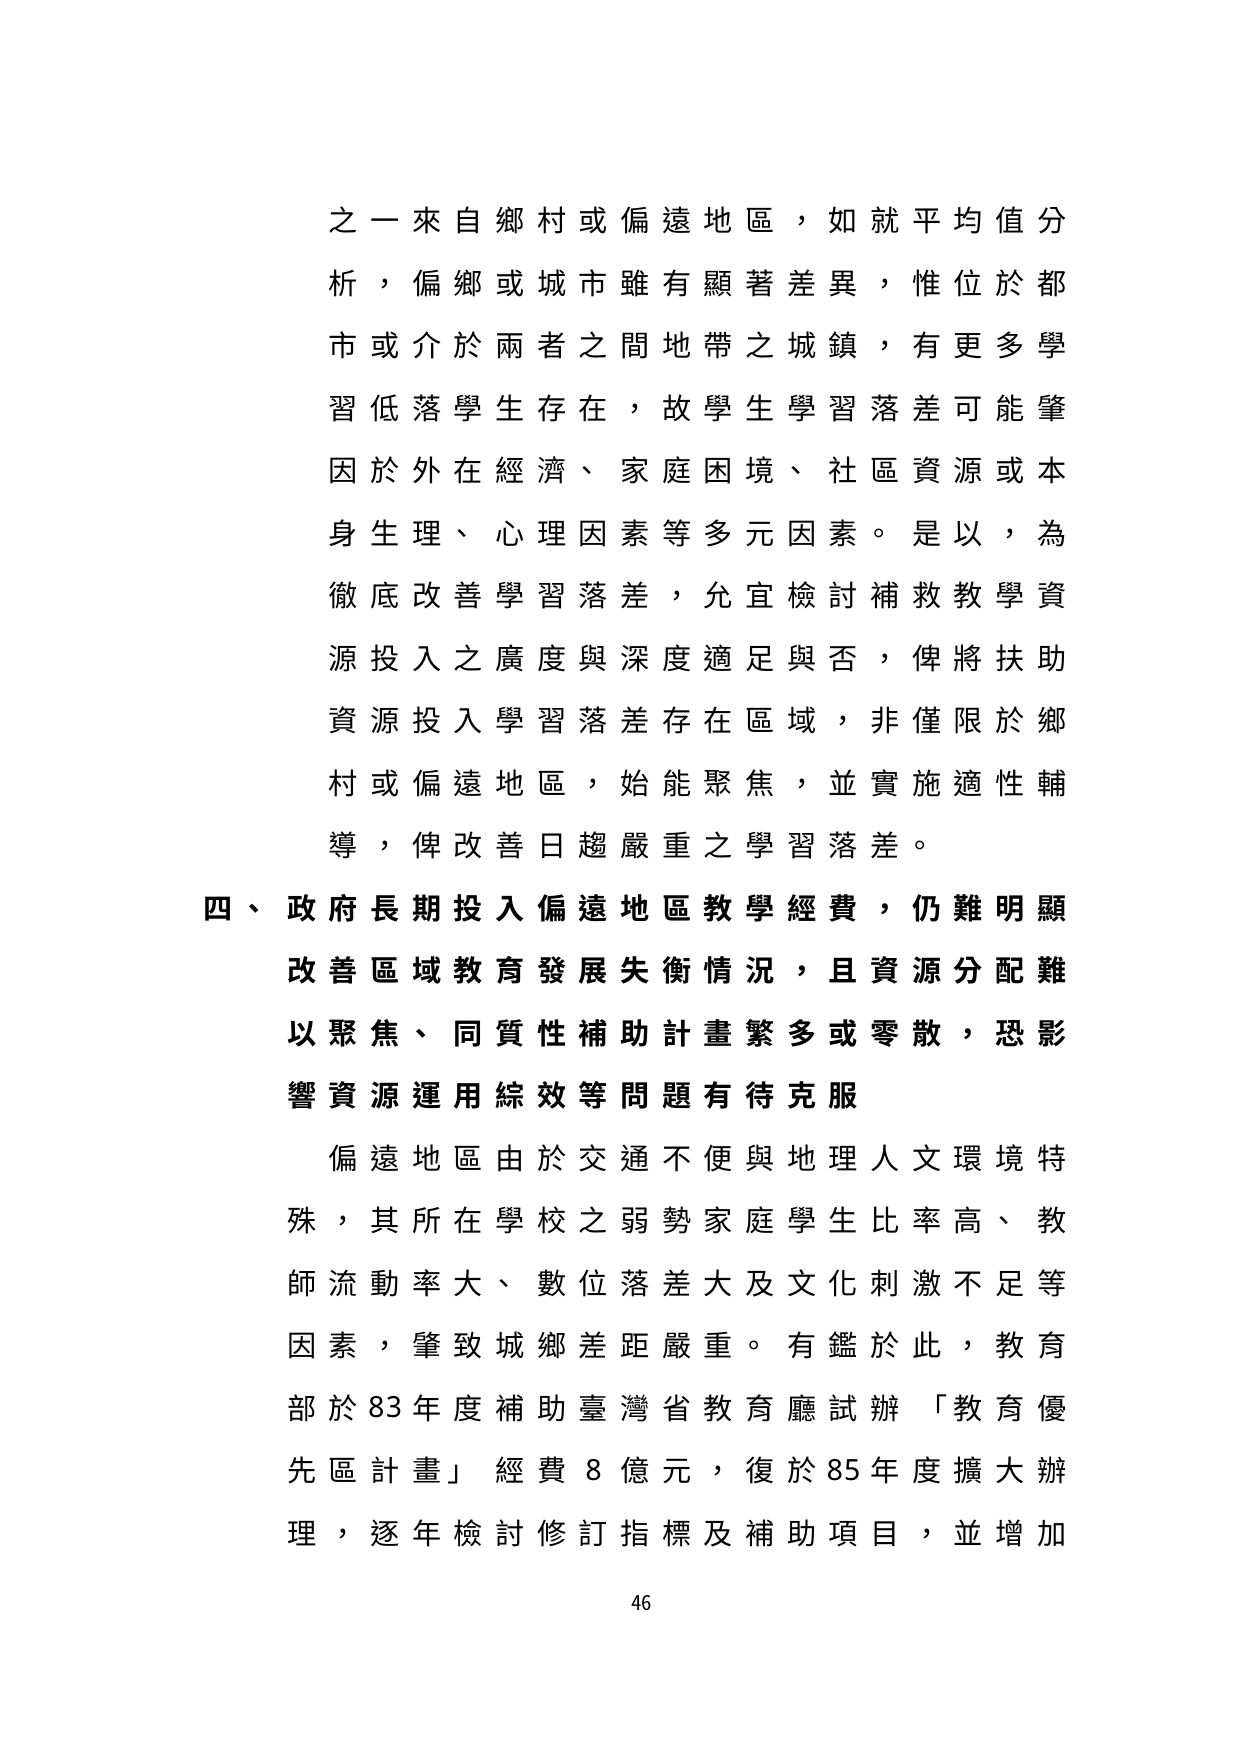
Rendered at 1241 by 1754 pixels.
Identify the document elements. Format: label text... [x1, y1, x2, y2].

text 之一來自鄉村或偏遠地區，如就平均值分析，偏鄉或城市雖有顯著差異，惟位於都市或介於兩者之間地帶之城鎮，有更多學習低落學生存在，故學生學習落差可能肇因於外在經濟、家庭困境、社區資源或本身生理、心理因素等多元因素。是以，為徹底改善學習落差，允宜檢討補救教學資源投入之廣度與深度適足與否，俾將扶助資源投入學習落差存在區域，非僅限於鄉村或偏遠地區，始能聚焦，並實施適性輔導，俾改善日趨嚴重之學習落差。 [286, 177, 1072, 865]
text 四、政府長期投入偏遠地區教學經費，仍難明顯改善區域教育發展失衡情況，且資源分配難以聚焦、同質性補助計畫繁多或零散，恐影響資源運用綜效等問題有待克服 [197, 865, 1072, 1115]
text 偏遠地區由於交通不便與地理人文環境特殊，其所在學校之弱勢家庭學生比率高、教師流動率大、數位落差大及文化刺激不足等因素，肇致城鄉差距嚴重。有鑑於此，教育部於83年度補助臺灣省教育廳試辦「教育優先區計畫」經費8億元，復於85年度擴大辦理，逐年檢討修訂指標及補助項目，並增加 [256, 1115, 1072, 1552]
